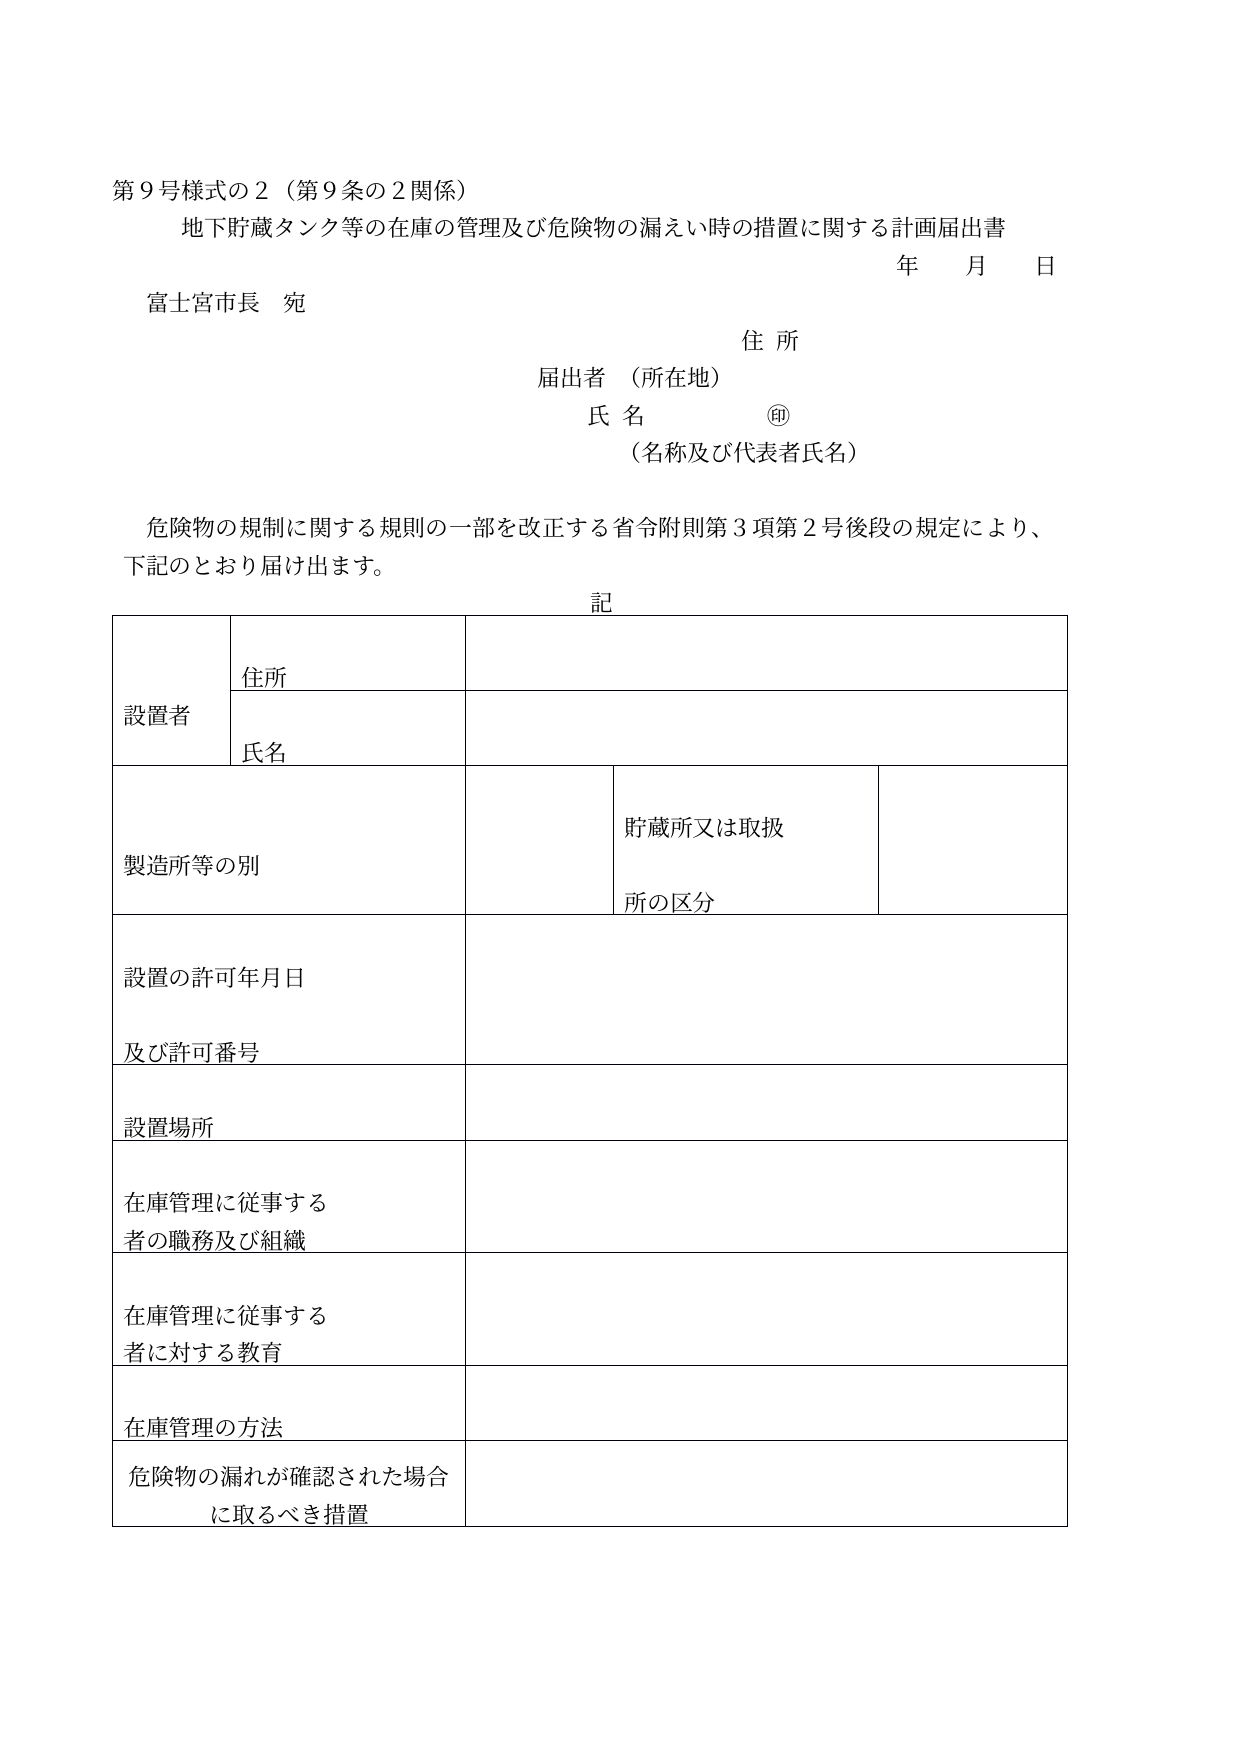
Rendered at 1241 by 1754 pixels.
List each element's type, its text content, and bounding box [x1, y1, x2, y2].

table_cell 氏名 [231, 691, 465, 764]
text 地下貯蔵タンク等の在庫の管理及び危険物の漏えい時の措置に関する計画届出書 [135, 202, 1128, 239]
table_cell [466, 691, 1067, 764]
table_cell [466, 915, 1067, 1064]
table_cell [466, 1253, 1067, 1364]
table_cell [466, 1065, 1067, 1139]
table_cell 在庫管理の方法 [113, 1366, 465, 1439]
table_cell 貯蔵所又は取扱 所の区分 [614, 766, 878, 914]
table_cell 在庫管理に従事する 者に対する教育 [113, 1253, 465, 1364]
table_cell 住所 [231, 616, 465, 689]
table_cell 在庫管理に従事する 者の職務及び組織 [113, 1141, 465, 1252]
table_cell 設置者 [113, 616, 230, 764]
table_cell [466, 616, 1067, 689]
text 第９号様式の２（第９条の２関係） [112, 164, 1128, 202]
table_header 年 月 日 富士宮市長 宛 住 所 届出者 （所在地） 氏 名 ㊞ （名称及び代表者氏名） 危険物の規制に関する規則の一部を改正する省令附則第３項第２号後段の規定により、下記のとおり届け出ます。 記 [112, 240, 1067, 614]
table_cell [879, 766, 1067, 914]
table_cell 設置場所 [113, 1065, 465, 1139]
table_cell [466, 1366, 1067, 1439]
table_cell 設置の許可年月日 及び許可番号 [113, 915, 465, 1064]
table_cell 危険物の漏れが確認された場合に取るべき措置 [113, 1441, 465, 1526]
table_cell [466, 766, 613, 914]
table_cell 製造所等の別 [113, 766, 465, 914]
table_cell [466, 1141, 1067, 1252]
table_cell [466, 1441, 1067, 1526]
